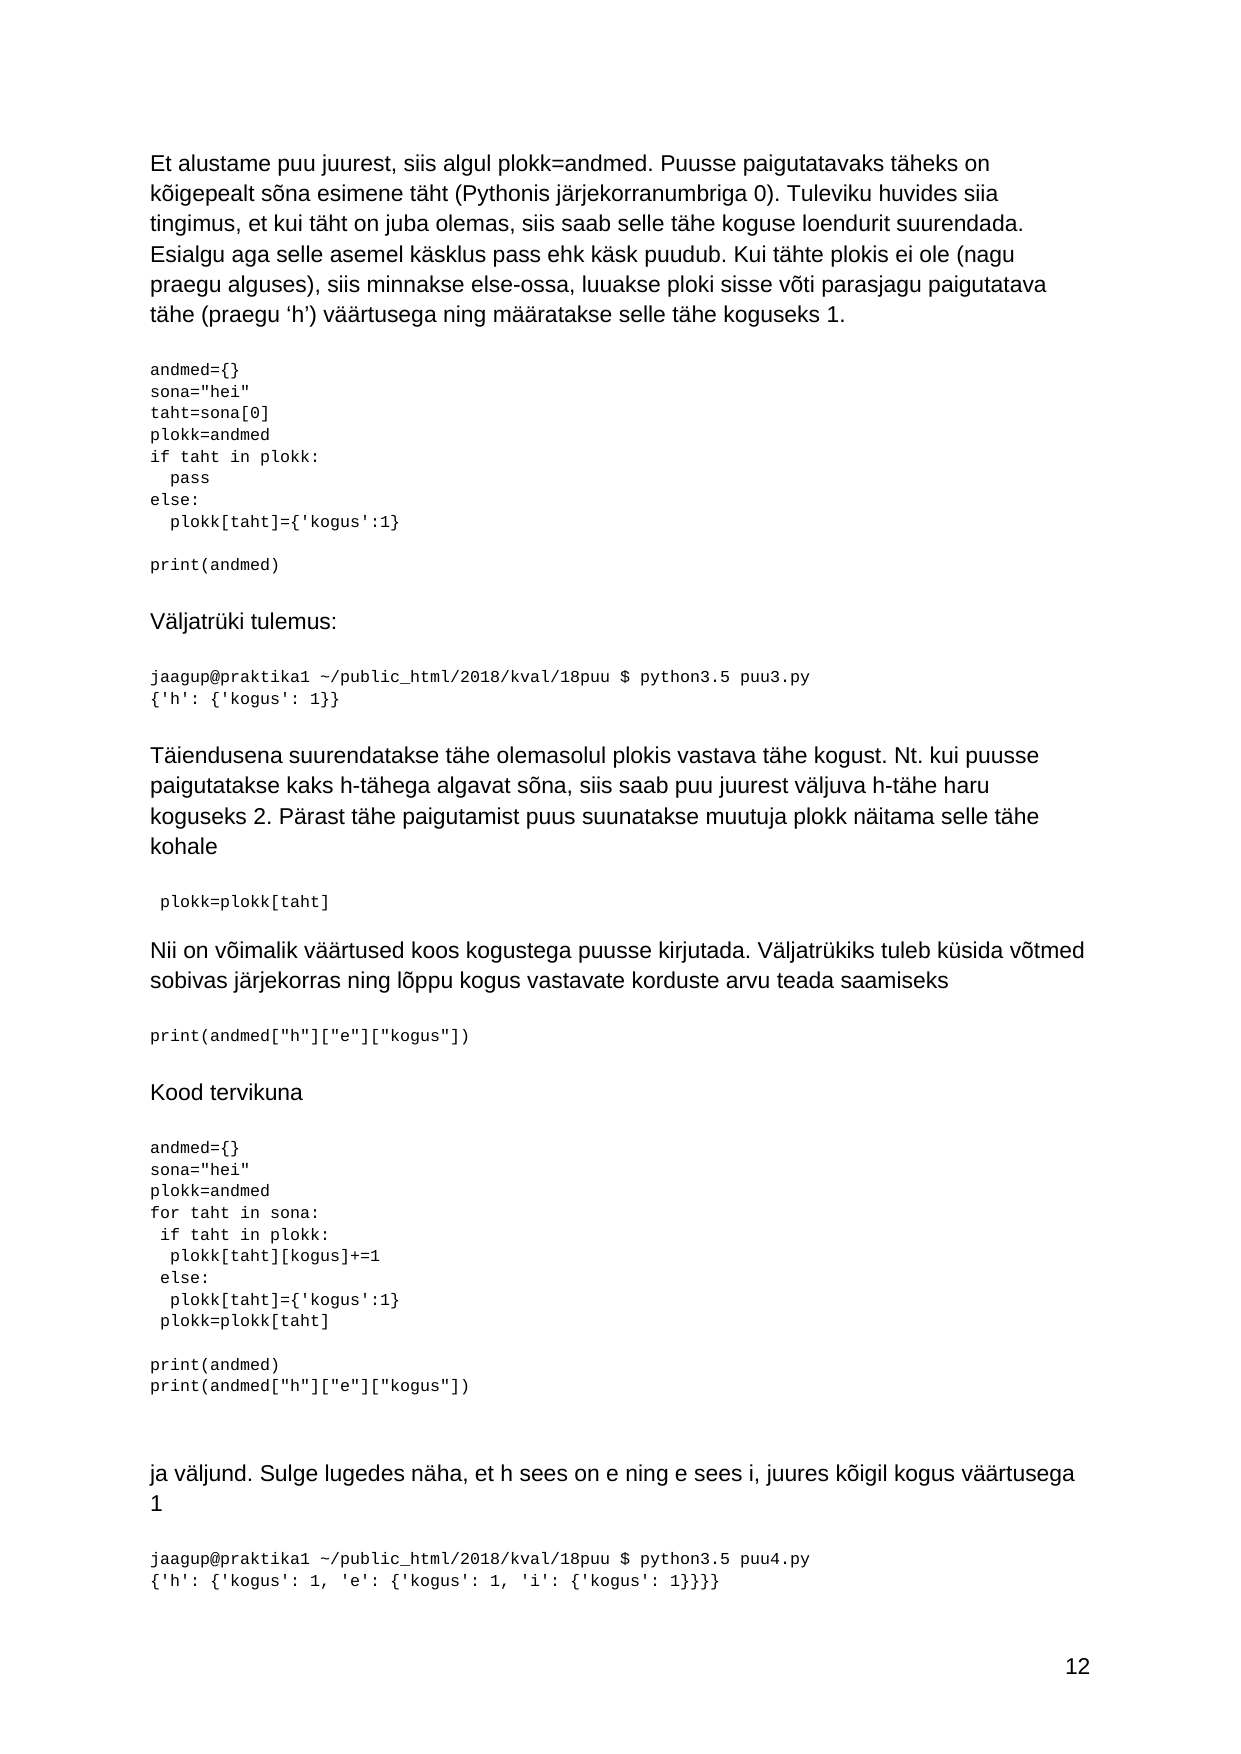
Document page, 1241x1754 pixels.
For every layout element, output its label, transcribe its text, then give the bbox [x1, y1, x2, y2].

text Täiendusena suurendatakse tähe olemasolul plokis vastava tähe kogust. Nt. kui puusse paigutatakse kaks h-tähega algavat sõna, siis saab puu juurest väljuva h-tähe haru koguseks 2. Pärast tähe paigutamist puus suunatakse muutuja plokk näitama selle tähe kohale [150, 742, 1090, 859]
text andmed={} sona="hei" plokk=andmed for taht in sona: if taht in plokk: plokk[taht][kogus]+=1 else: plokk[taht]={'kogus':1} plokk=plokk[taht] print(andmed) print(andmed["h"]["e"]["kogus"]) [150, 1139, 1090, 1397]
text print(andmed["h"]["e"]["kogus"]) [150, 1027, 1090, 1046]
text Nii on võimalik väärtused koos kogustega puusse kirjutada. Väljatrükiks tuleb küsida võtmed sobivas järjekorras ning lõppu kogus vastavate korduste arvu teada saamiseks [150, 937, 1090, 993]
text jaagup@praktika1 ~/public_html/2018/kval/18puu $ python3.5 puu3.py [150, 669, 1090, 688]
text plokk=plokk[taht] [150, 893, 1090, 934]
text ja väljund. Sulge lugedes näha, et h sees on e ning e sees i, juures kõigil kogus väärtusega 1 [150, 1460, 1090, 1517]
text jaagup@praktika1 ~/public_html/2018/kval/18puu $ python3.5 puu4.py [150, 1551, 1090, 1569]
text Kood tervikuna [150, 1079, 1090, 1106]
text {'h': {'kogus': 1, 'e': {'kogus': 1, 'i': {'kogus': 1}}}} [150, 1572, 1090, 1591]
text {'h': {'kogus': 1}} [150, 690, 1090, 709]
text Et alustame puu juurest, siis algul plokk=andmed. Puusse paigutatavaks täheks on kõigepealt sõna esimene täht (Pythonis järjekorranumbriga 0). Tuleviku huvides siia tingimus, et kui täht on juba olemas, siis saab selle tähe koguse loendurit suurendada. Esialgu aga selle asemel käsklus pass ehk käsk puudub. Kui tähte plokis ei ole (nagu praegu alguses), siis minnakse else-ossa, luuakse ploki sisse võti parasjagu paigutatava tähe (praegu ‘h’) väärtusega ning määratakse selle tähe koguseks 1. [150, 150, 1090, 327]
text andmed={} sona="hei" taht=sona[0] plokk=andmed if taht in plokk: pass else: plokk[taht]={'kogus':1} print(andmed) [150, 361, 1090, 575]
text Väljatrüki tulemus: [150, 608, 1090, 635]
